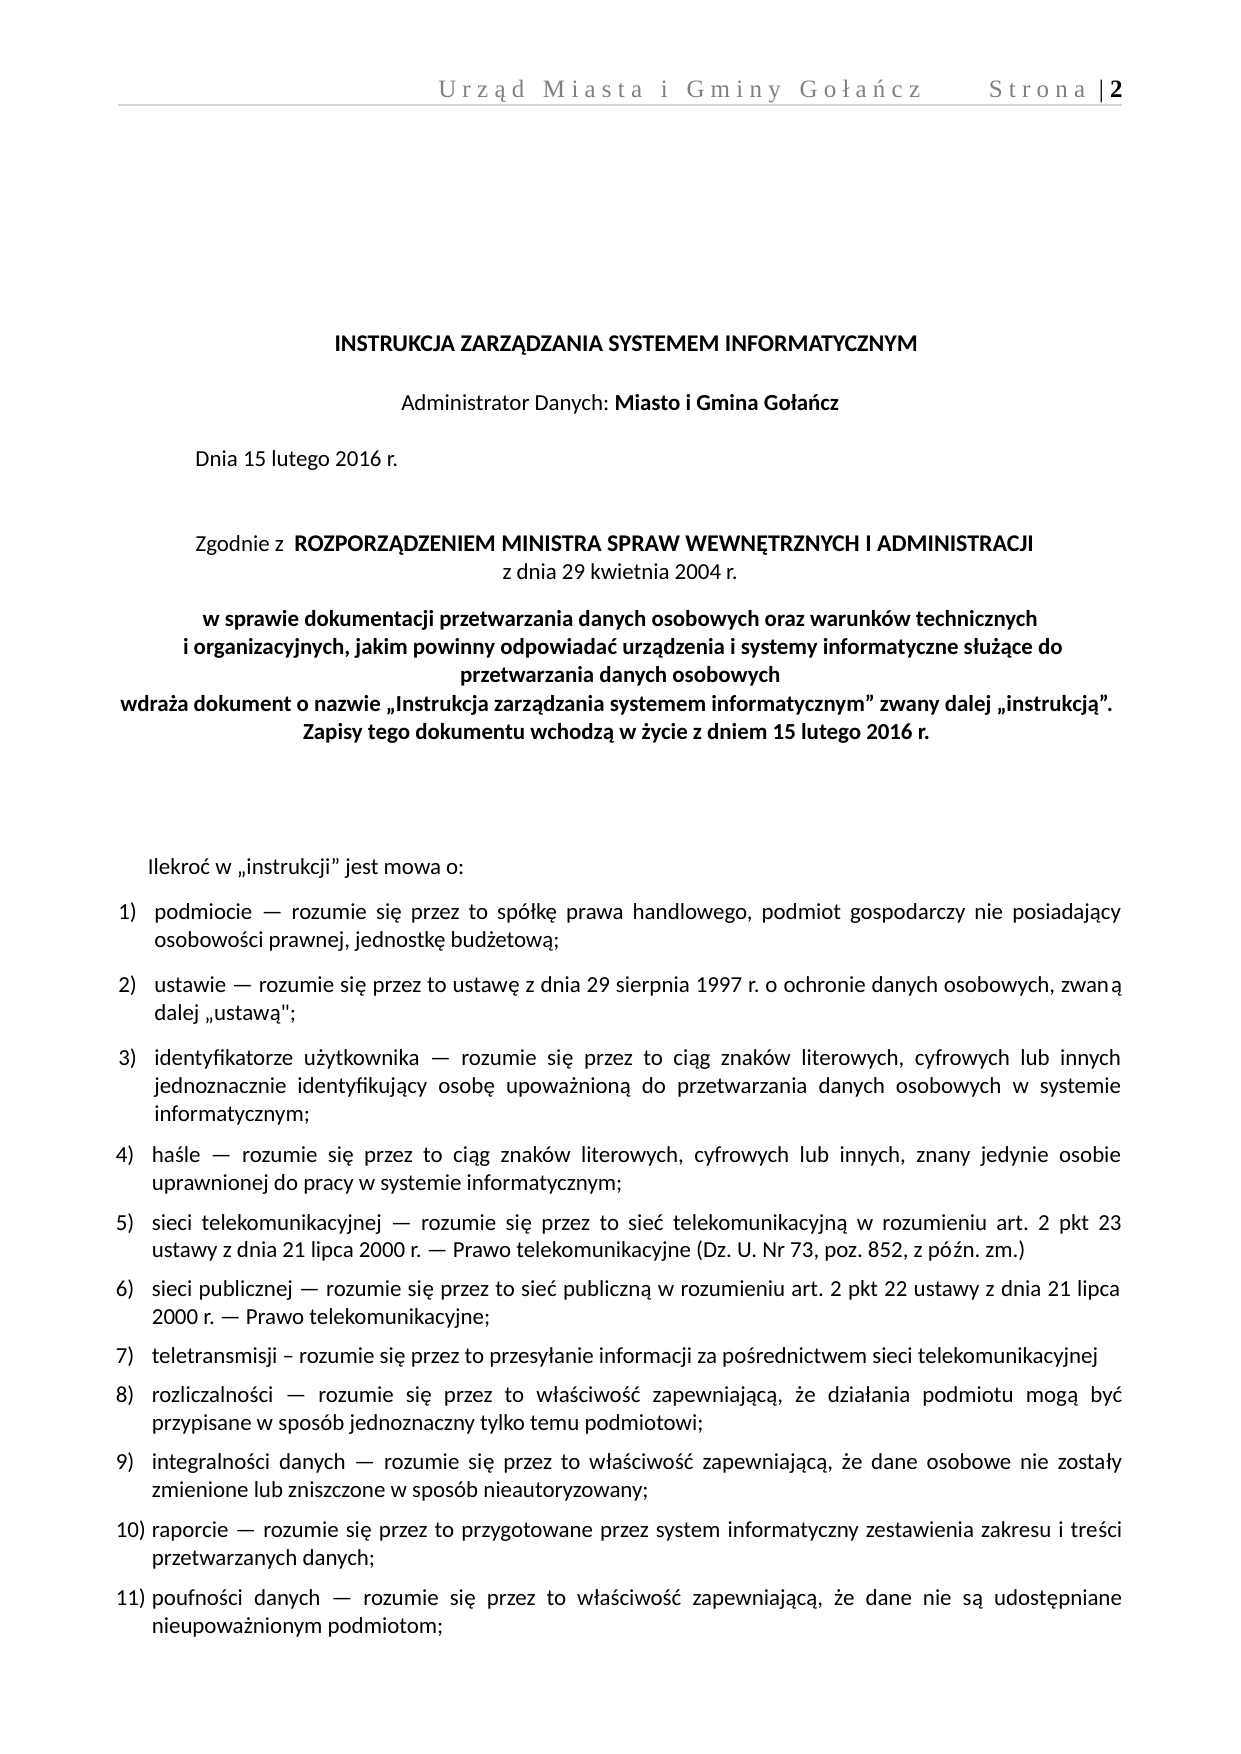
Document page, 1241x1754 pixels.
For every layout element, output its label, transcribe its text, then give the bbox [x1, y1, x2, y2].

text 6) sieci publicznej — rozumie się przez to sieć publiczną w rozumieniu art. 2 pkt 22 ustawy z dnia 21 lipca 2000 r. — Prawo telekomunikacyjne; [116, 1274, 1122, 1330]
text 7) teletransmisji – rozumie się przez to przesyłanie informacji za pośrednictwem sieci telekomunikacyjnej [116, 1341, 1122, 1369]
text 3) identyfikatorze użytkownika — rozumie się przez to ciąg znaków literowych, cyfrowych lub innych jednoznacznie identyfikujący osobę upoważnioną do przetwarzania danych osobowych w systemie informatycznym; [118, 1043, 1122, 1127]
text 2) ustawie — rozumie się przez to ustawę z dnia 29 sierpnia 1997 r. o ochronie danych osobowych, zwaną dalej „ustawą"; [118, 970, 1122, 1026]
text w sprawie dokumentacji przetwarzania danych osobowych oraz warunków technicznych i organizacyjnych, jakim powinny odpowiadać urządzenia i systemy informatyczne służące do przetwarzania danych osobowych [118, 604, 1122, 688]
text Administrator Danych: Miasto i Gmina Gołańcz [118, 388, 1122, 416]
text 1) podmiocie — rozumie się przez to spółkę prawa handlowego, podmiot gospodarczy nie posiadający osobowości prawnej, jednostkę budżetową; [118, 897, 1122, 953]
text Dnia 15 lutego 2016 r. [118, 444, 1122, 472]
text Ilekroć w „instrukcji” jest mowa o: [148, 852, 1122, 880]
text Zgodnie z ROZPORZĄDZENIEM MINISTRA SPRAW WEWNĘTRZNYCH I ADMINISTRACJI [118, 528, 1122, 557]
text 5) sieci telekomunikacyjnej — rozumie się przez to sieć telekomunikacyjną w rozumieniu art. 2 pkt 23 ustawy z dnia 21 lipca 2000 r. — Prawo telekomunikacyjne (Dz. U. Nr 73, poz. 852, z późn. zm.) [116, 1208, 1122, 1264]
text 9) integralności danych — rozumie się przez to właściwość zapewniającą, że dane osobowe nie zostały zmienione lub zniszczone w sposób nieautoryzowany; [116, 1447, 1122, 1503]
text 8) rozliczalności — rozumie się przez to właściwość zapewniającą, że działania podmiotu mogą być przypisane w sposób jednoznaczny tylko temu podmiotowi; [116, 1380, 1122, 1436]
text 4) haśle — rozumie się przez to ciąg znaków literowych, cyfrowych lub innych, znany jedynie osobie uprawnionej do pracy w systemie informatycznym; [116, 1140, 1122, 1196]
text z dnia 29 kwietnia 2004 r. [118, 557, 1122, 585]
text 11) poufności danych — rozumie się przez to właściwość zapewniającą, że dane nie są udostępniane nieupoważnionym podmiotom; [116, 1583, 1122, 1639]
text wdraża dokument o nazwie „Instrukcja zarządzania systemem informatycznym” zwany dalej „instrukcją”. Zapisy tego dokumentu wchodzą w życie z dniem 15 lutego 2016 r. [118, 689, 1115, 745]
text 10) raporcie — rozumie się przez to przygotowane przez system informatyczny zestawienia zakresu i treści przetwarzanych danych; [116, 1515, 1122, 1571]
text INSTRUKCJA ZARZĄDZANIA SYSTEMEM INFORMATYCZNYM [124, 328, 1122, 357]
